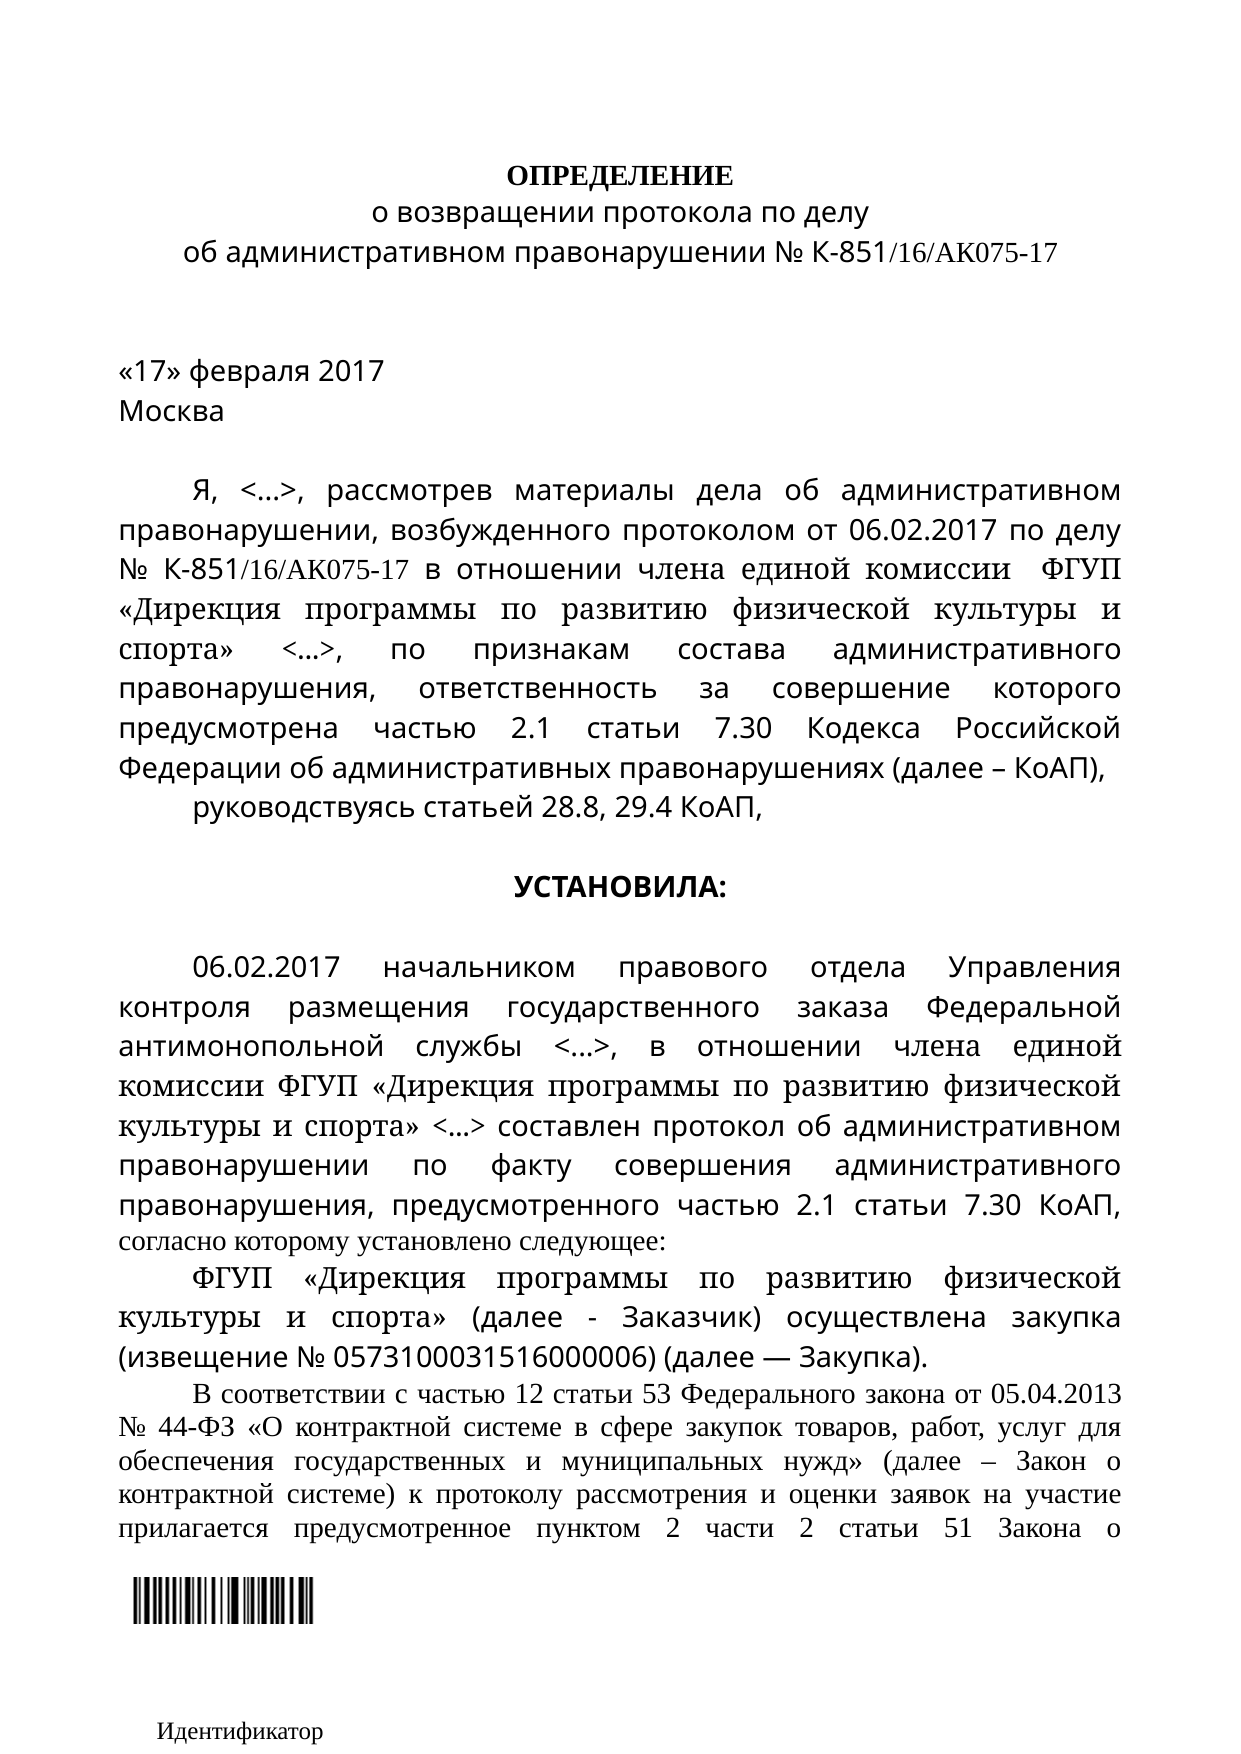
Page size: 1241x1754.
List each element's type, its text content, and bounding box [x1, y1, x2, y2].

text ОПРЕДЕЛЕНИЕ [118, 158, 1122, 191]
text В соответствии с частью 12 статьи 53 Федерального закона от 05.04.2013 № 44-ФЗ «О контрактной системе в сфере закупок товаров, работ, услуг для обеспечения государственных и муниципальных нужд» (далее – Закон о контрактной системе) к протоколу рассмотрения и оценки заявок на участие прилагается предусмотренное пунктом 2 части 2 статьи 51 Закона о [118, 1376, 1122, 1544]
text руководствуясь статьей 28.8, 29.4 КоАП, [118, 787, 1122, 826]
text о возвращении протокола по делу [118, 191, 1122, 231]
text об административном правонарушении № К-851/16/АК075-17 [118, 231, 1122, 271]
text Я, <...>, рассмотрев материалы дела об административном правонарушении, возбужденного протоколом от 06.02.2017 по делу № К-851/16/АК075-17 в отношении члена единой комиссии ФГУП «Дирекция программы по развитию физической культуры и спорта» <...>, по признакам состава административного правонарушения, ответственность за совершение которого предусмотрена частью 2.1 статьи 7.30 Кодекса Российской Федерации об административных правонарушениях (далее – КоАП), [118, 469, 1122, 787]
text 06.02.2017 начальником правового отдела Управления контроля размещения государственного заказа Федеральной антимонопольной службы <...>, в отношении члена единой комиссии ФГУП «Дирекция программы по развитию физической культуры и спорта» <...> составлен протокол об административном правонарушении по факту совершения административного правонарушения, предусмотренного частью 2.1 статьи 7.30 КоАП, согласно которому установлено следующее: [118, 946, 1122, 1257]
picture [118, 1577, 331, 1624]
text ФГУП «Дирекция программы по развитию физической культуры и спорта» (далее - Заказчик) осуществлена закупка (извещение № 0573100031516000006) (далее — Закупка). [118, 1257, 1122, 1376]
text «17» февраля 2017 Москва [118, 350, 1122, 429]
text УСТАНОВИЛА: [118, 866, 1122, 906]
